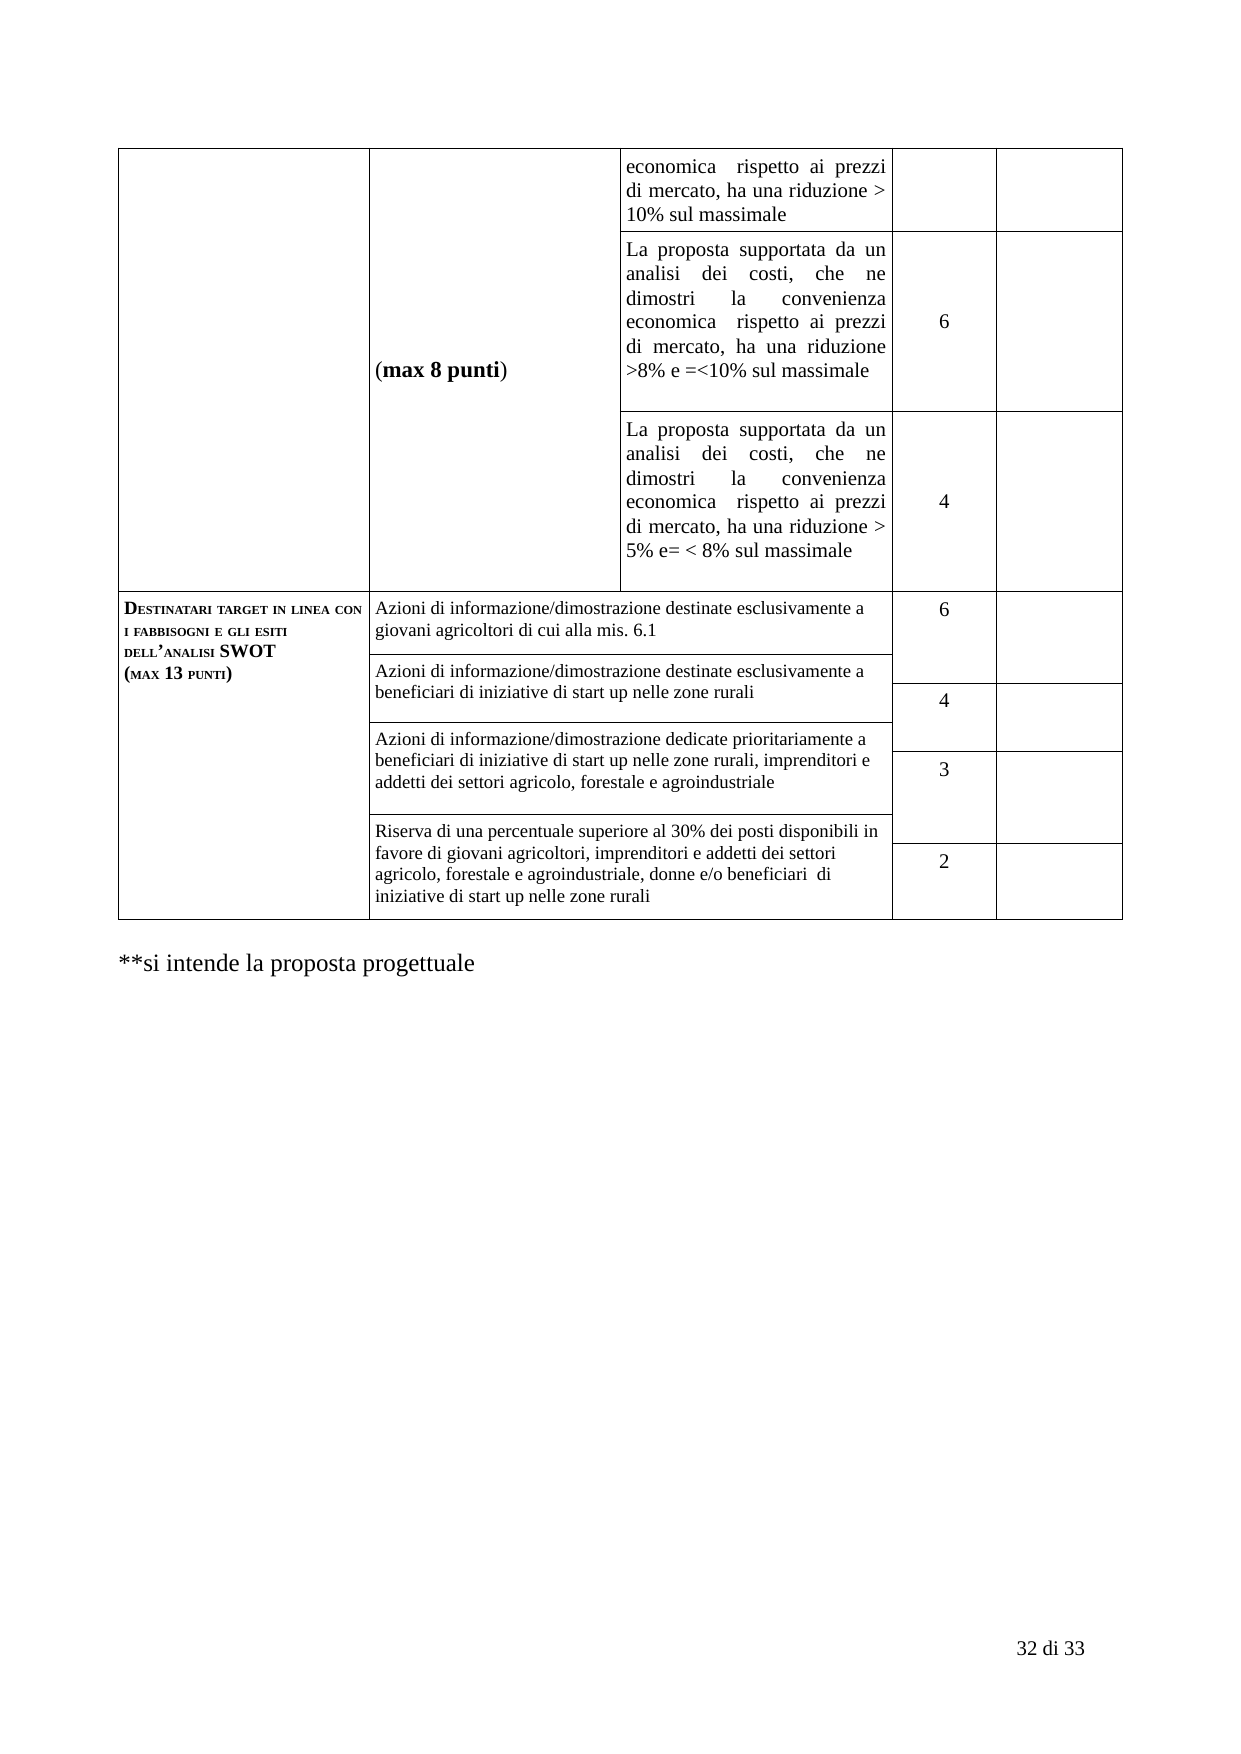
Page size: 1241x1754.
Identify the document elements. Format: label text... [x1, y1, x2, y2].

table_cell [997, 844, 1122, 919]
table_cell [119, 149, 369, 591]
table_cell 3 [893, 752, 996, 843]
table_cell economica rispetto ai prezzi di mercato, ha una riduzione > 10% sul massimale [621, 149, 892, 231]
table_cell [997, 149, 1122, 231]
table_cell 4 [893, 412, 996, 591]
table_cell Azioni di informazione/dimostrazione destinate esclusivamente a beneficiari di iniziative di start up nelle zone rurali [370, 655, 892, 722]
table_cell 6 [893, 592, 996, 683]
table_cell 4 [893, 684, 996, 751]
table_cell Azioni di informazione/dimostrazione destinate esclusivamente a giovani agricoltori di cui alla mis. 6.1 [370, 592, 892, 654]
table_cell La proposta supportata da un analisi dei costi, che ne dimostri la convenienza economica rispetto ai prezzi di mercato, ha una riduzione >8% e =<10% sul massimale [621, 232, 892, 411]
table_cell [997, 232, 1122, 411]
text **si intende la proposta progettuale [118, 948, 1122, 977]
table_cell 6 [893, 232, 996, 411]
table_cell Azioni di informazione/dimostrazione dedicate prioritariamente a beneficiari di iniziative di start up nelle zone rurali, imprenditori e addetti dei settori agricolo, forestale e agroindustriale [370, 723, 892, 814]
table_cell [893, 149, 996, 231]
table_cell La proposta supportata da un analisi dei costi, che ne dimostri la convenienza economica rispetto ai prezzi di mercato, ha una riduzione > 5% e= < 8% sul massimale [621, 412, 892, 591]
table_cell [997, 752, 1122, 843]
table_cell 2 [893, 844, 996, 919]
table_cell [997, 684, 1122, 751]
table_cell [997, 412, 1122, 591]
table_cell (max 8 punti) [370, 149, 620, 591]
table_cell Destinatari target in linea con i fabbisogni e gli esiti dell’analisi SWOT (max 13 punti) [119, 592, 369, 919]
table_cell [997, 592, 1122, 683]
table_cell Riserva di una percentuale superiore al 30% dei posti disponibili in favore di giovani agricoltori, imprenditori e addetti dei settori agricolo, forestale e agroindustriale, donne e/o beneficiari di iniziative di start up nelle zone rurali [370, 815, 892, 919]
